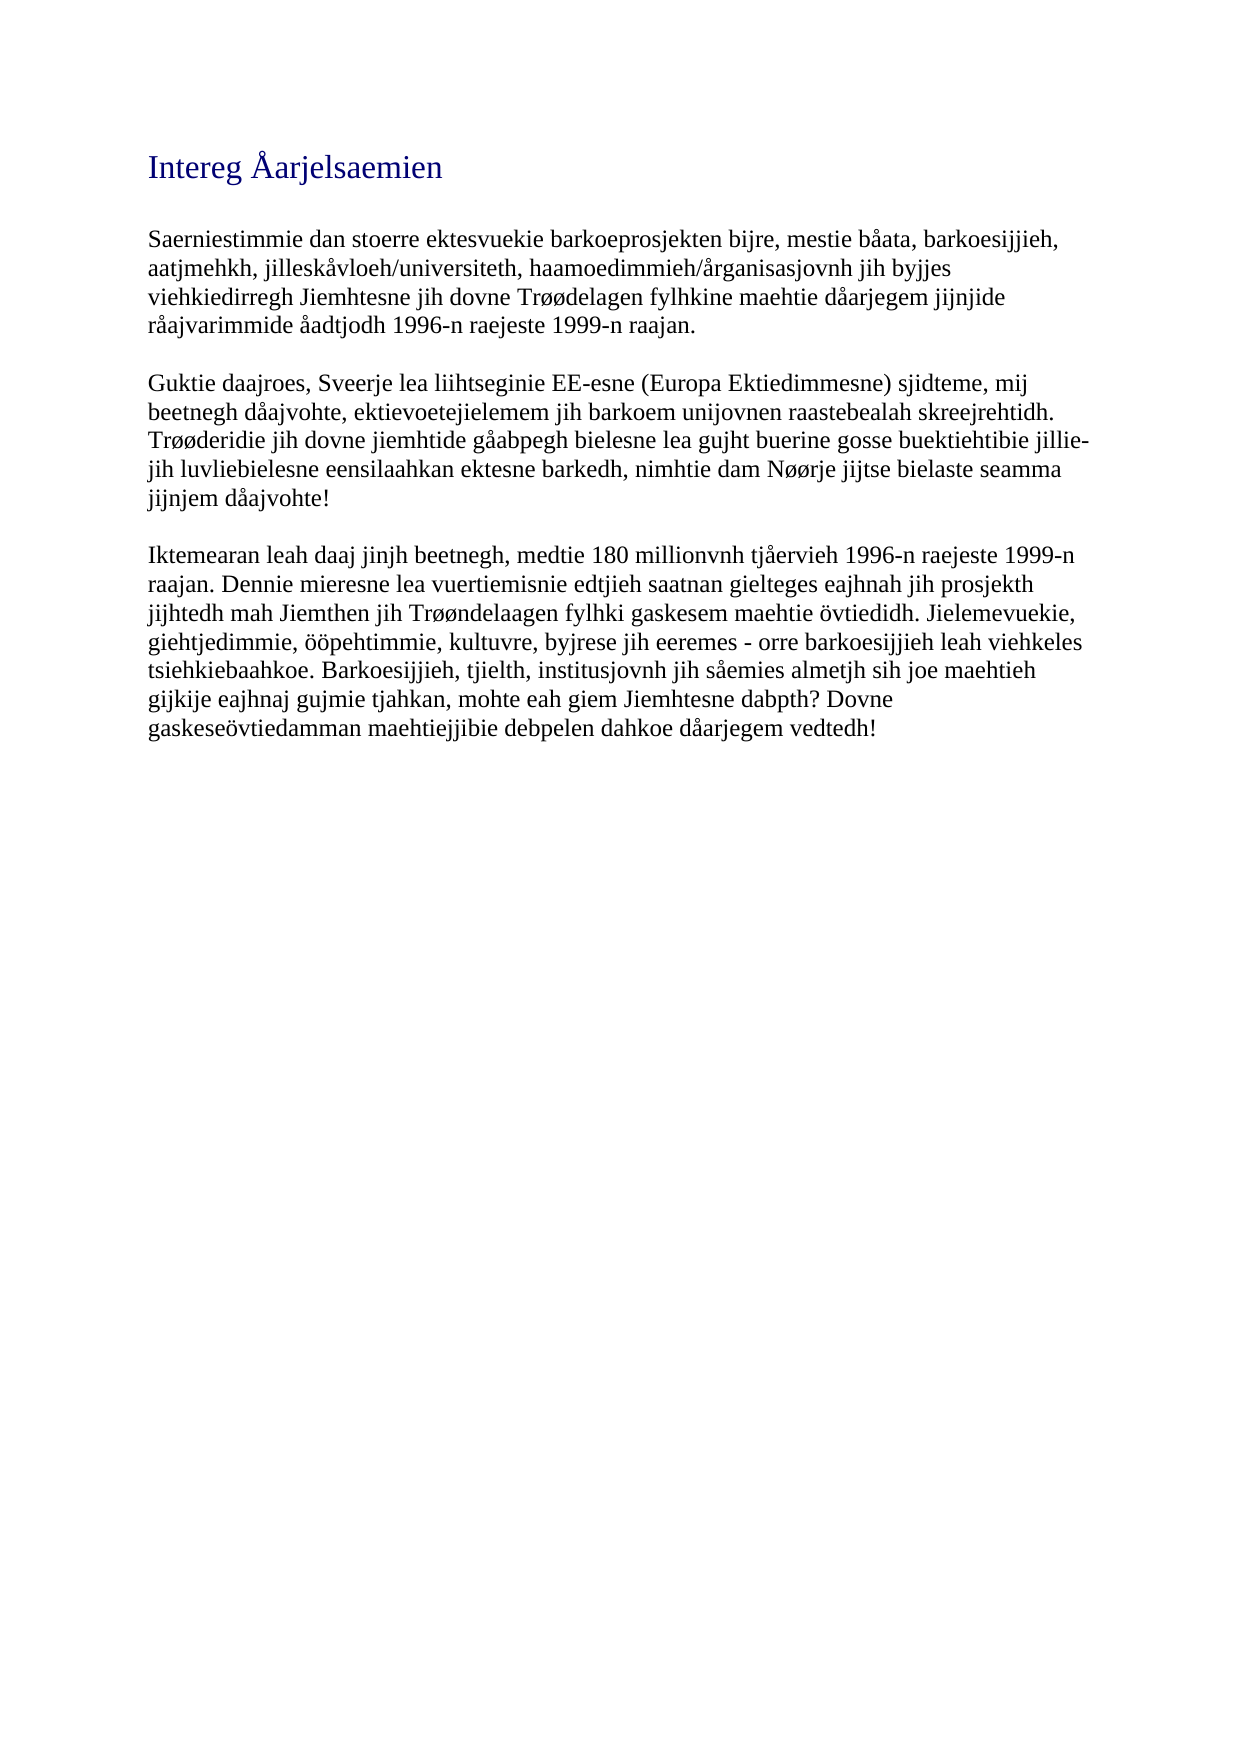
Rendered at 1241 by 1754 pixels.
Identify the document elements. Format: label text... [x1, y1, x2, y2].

text Guktie daajroes, Sveerje lea liihtseginie EE-esne (Europa Ektiedimmesne) sjidteme, mij beetnegh dåajvohte, ektievoetejielemem jih barkoem unijovnen raastebealah skreejrehtidh. Trøøderidie jih dovne jiemhtide gåabpegh bielesne lea gujht buerine gosse buektiehtibie jillie-jih luvliebielesne eensilaahkan ektesne barkedh, nimhtie dam Nøørje jijtse bielaste seamma jijnjem dåajvohte! [148, 368, 1093, 512]
text Saerniestimmie dan stoerre ektesvuekie barkoeprosjekten bijre, mestie båata, barkoesijjieh, aatjmehkh, jilleskåvloeh/universiteth, haamoedimmieh/årganisasjovnh jih byjjes viehkiedirregh Jiemhtesne jih dovne Trøødelagen fylhkine maehtie dåarjegem jijnjide råajvarimmide åadtjodh 1996-n raejeste 1999-n raajan. [148, 224, 1093, 339]
text Iktemearan leah daaj jinjh beetnegh, medtie 180 millionvnh tjåervieh 1996-n raejeste 1999-n raajan. Dennie mieresne lea vuertiemisnie edtjieh saatnan gielteges eajhnah jih prosjekth jijhtedh mah Jiemthen jih Trøøndelaagen fylhki gaskesem maehtie övtiedidh. Jielemevuekie, giehtjedimmie, ööpehtimmie, kultuvre, byjrese jih eeremes - orre barkoesijjieh leah viehkeles tsiehkiebaahkoe. Barkoesijjieh, tjielth, institusjovnh jih såemies almetjh sih joe maehtieh gijkije eajhnaj gujmie tjahkan, mohte eah giem Jiemhtesne dabpth? Dovne gaskeseövtiedamman maehtiejjibie debpelen dahkoe dåarjegem vedtedh! [148, 541, 1093, 742]
text Intereg Åarjelsaemien [148, 148, 1093, 186]
